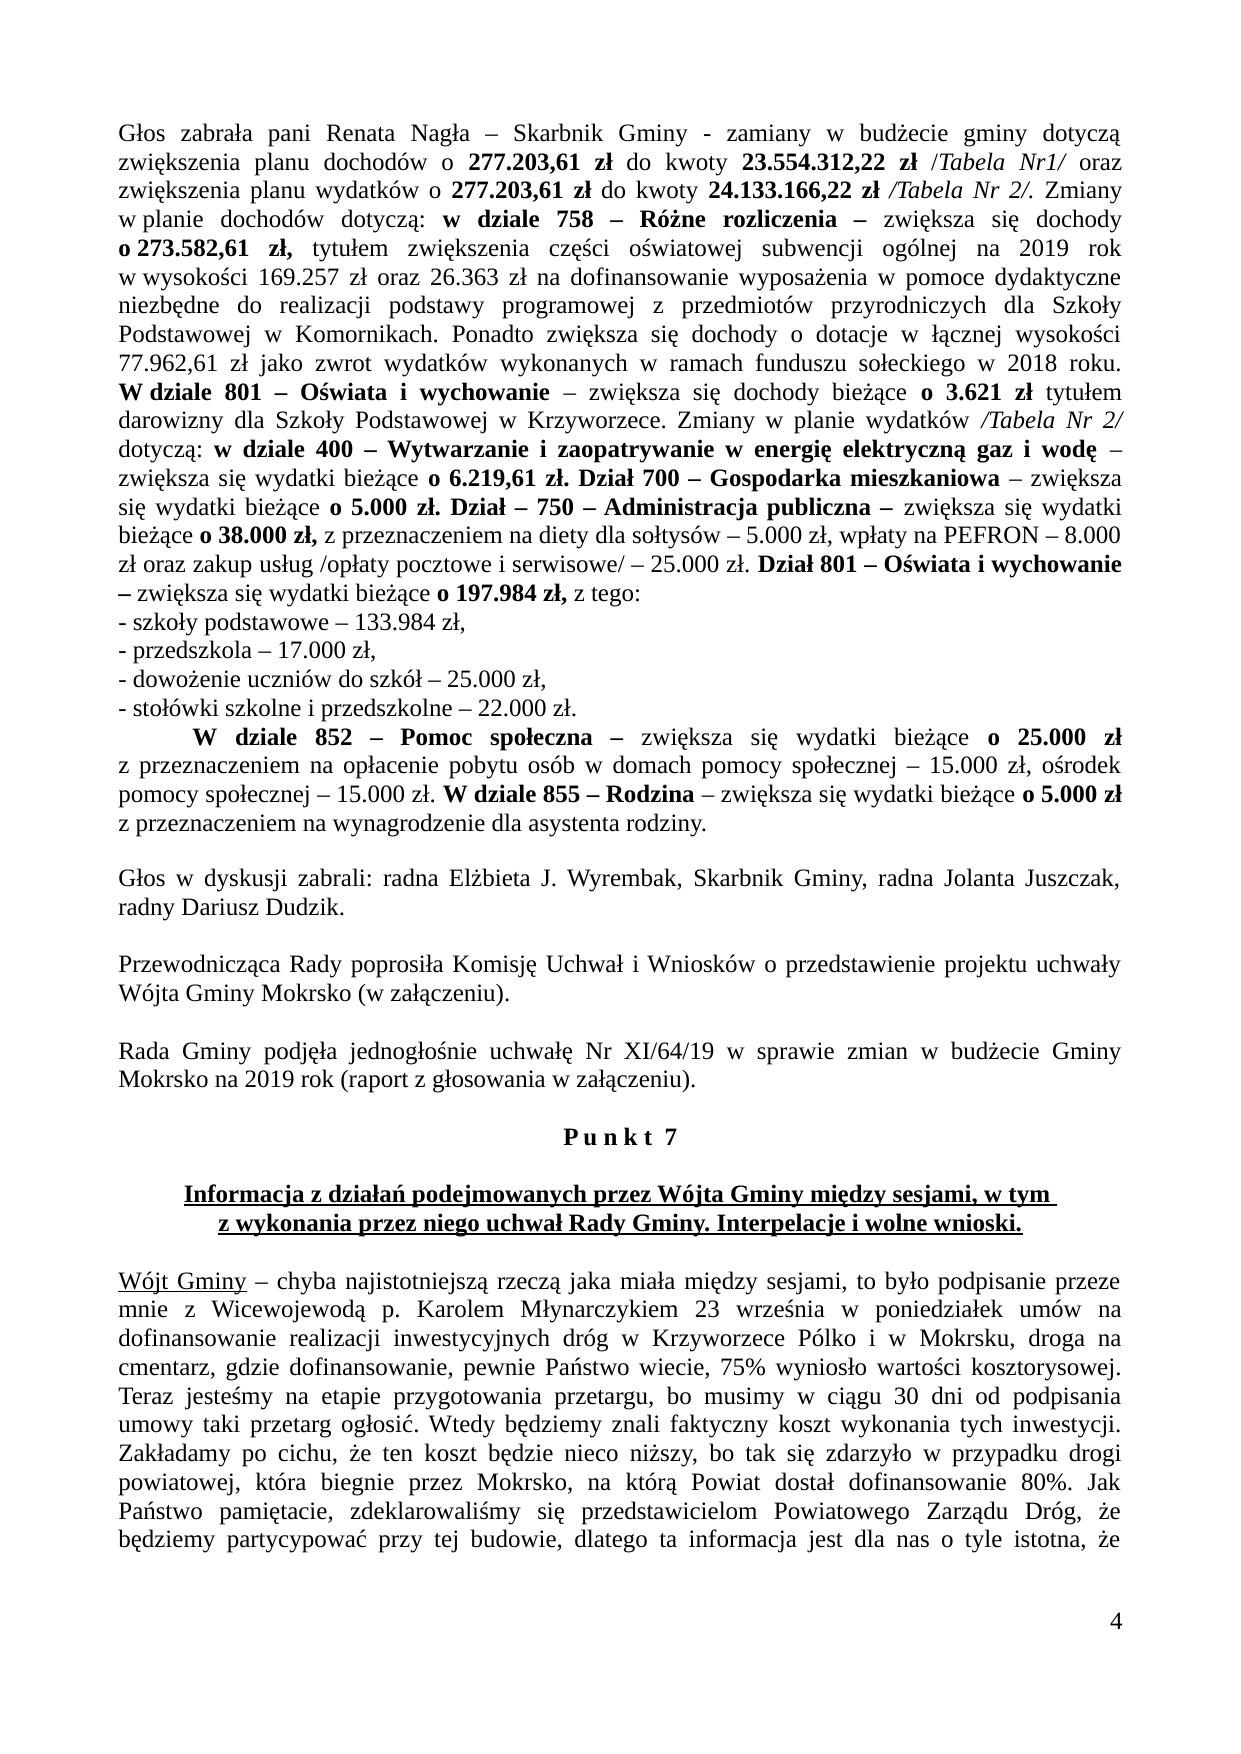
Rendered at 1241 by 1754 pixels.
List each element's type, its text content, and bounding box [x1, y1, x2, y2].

text - przedszkola – 17.000 zł, [118, 636, 1122, 664]
text Głos zabrała pani Renata Nagła – Skarbnik Gminy - zamiany w budżecie gminy dotyczą zwiększenia planu dochodów o 277.203,61 zł do kwoty 23.554.312,22 zł /Tabela Nr1/ oraz zwiększenia planu wydatków o 277.203,61 zł do kwoty 24.133.166,22 zł /Tabela Nr 2/. Zmiany w planie dochodów dotyczą: w dziale 758 – Różne rozliczenia – zwiększa się dochody o 273.582,61 zł, tytułem zwiększenia części oświatowej subwencji ogólnej na 2019 rok w wysokości 169.257 zł oraz 26.363 zł na dofinansowanie wyposażenia w pomoce dydaktyczne niezbędne do realizacji podstawy programowej z przedmiotów przyrodniczych dla Szkoły Podstawowej w Komornikach. Ponadto zwiększa się dochody o dotacje w łącznej wysokości 77.962,61 zł jako zwrot wydatków wykonanych w ramach funduszu sołeckiego w 2018 roku. W dziale 801 – Oświata i wychowanie – zwiększa się dochody bieżące o 3.621 zł tytułem darowizny dla Szkoły Podstawowej w Krzyworzece. Zmiany w planie wydatków /Tabela Nr 2/ dotyczą: w dziale 400 – Wytwarzanie i zaopatrywanie w energię elektryczną gaz i wodę – zwiększa się wydatki bieżące o 6.219,61 zł. Dział 700 – Gospodarka mieszkaniowa – zwiększa się wydatki bieżące o 5.000 zł. Dział – 750 – Administracja publiczna – zwiększa się wydatki bieżące o 38.000 zł, z przeznaczeniem na diety dla sołtysów – 5.000 zł, wpłaty na PEFRON – 8.000 zł oraz zakup usług /opłaty pocztowe i serwisowe/ – 25.000 zł. Dział 801 – Oświata i wychowanie – zwiększa się wydatki bieżące o 197.984 zł, z tego: [118, 118, 1122, 607]
text Rada Gminy podjęła jednogłośnie uchwałę Nr XI/64/19 w sprawie zmian w budżecie Gminy Mokrsko na 2019 rok (raport z głosowania w załączeniu). [118, 1036, 1122, 1093]
text Głos w dyskusji zabrali: radna Elżbieta J. Wyrembak, Skarbnik Gminy, radna Jolanta Juszczak, radny Dariusz Dudzik. [118, 863, 1122, 921]
text W dziale 852 – Pomoc społeczna – zwiększa się wydatki bieżące o 25.000 zł z przeznaczeniem na opłacenie pobytu osób w domach pomocy społecznej – 15.000 zł, ośrodek pomocy społecznej – 15.000 zł. W dziale 855 – Rodzina – zwiększa się wydatki bieżące o 5.000 zł z przeznaczeniem na wynagrodzenie dla asystenta rodziny. [118, 722, 1122, 837]
text z wykonania przez niego uchwał Rady Gminy. Interpelacje i wolne wnioski. [118, 1208, 1122, 1237]
text Przewodnicząca Rady poprosiła Komisję Uchwał i Wniosków o przedstawienie projektu uchwały Wójta Gminy Mokrsko (w załączeniu). [118, 949, 1122, 1007]
text P u n k t 7 [118, 1122, 1122, 1151]
text - szkoły podstawowe – 133.984 zł, [118, 607, 1122, 636]
text - stołówki szkolne i przedszkolne – 22.000 zł. [118, 693, 1122, 722]
text Wójt Gminy – chyba najistotniejszą rzeczą jaka miała między sesjami, to było podpisanie przeze mnie z Wicewojewodą p. Karolem Młynarczykiem 23 września w poniedziałek umów na dofinansowanie realizacji inwestycyjnych dróg w Krzyworzece Pólko i w Mokrsku, droga na cmentarz, gdzie dofinansowanie, pewnie Państwo wiecie, 75% wyniosło wartości kosztorysowej. Teraz jesteśmy na etapie przygotowania przetargu, bo musimy w ciągu 30 dni od podpisania umowy taki przetarg ogłosić. Wtedy będziemy znali faktyczny koszt wykonania tych inwestycji. Zakładamy po cichu, że ten koszt będzie nieco niższy, bo tak się zdarzyło w przypadku drogi powiatowej, która biegnie przez Mokrsko, na którą Powiat dostał dofinansowanie 80%. Jak Państwo pamiętacie, zdeklarowaliśmy się przedstawicielom Powiatowego Zarządu Dróg, że będziemy partycypować przy tej budowie, dlatego ta informacja jest dla nas o tyle istotna, że [118, 1266, 1122, 1553]
text Informacja z działań podejmowanych przez Wójta Gminy między sesjami, w tym [118, 1179, 1122, 1208]
text - dowożenie uczniów do szkół – 25.000 zł, [118, 664, 1122, 693]
